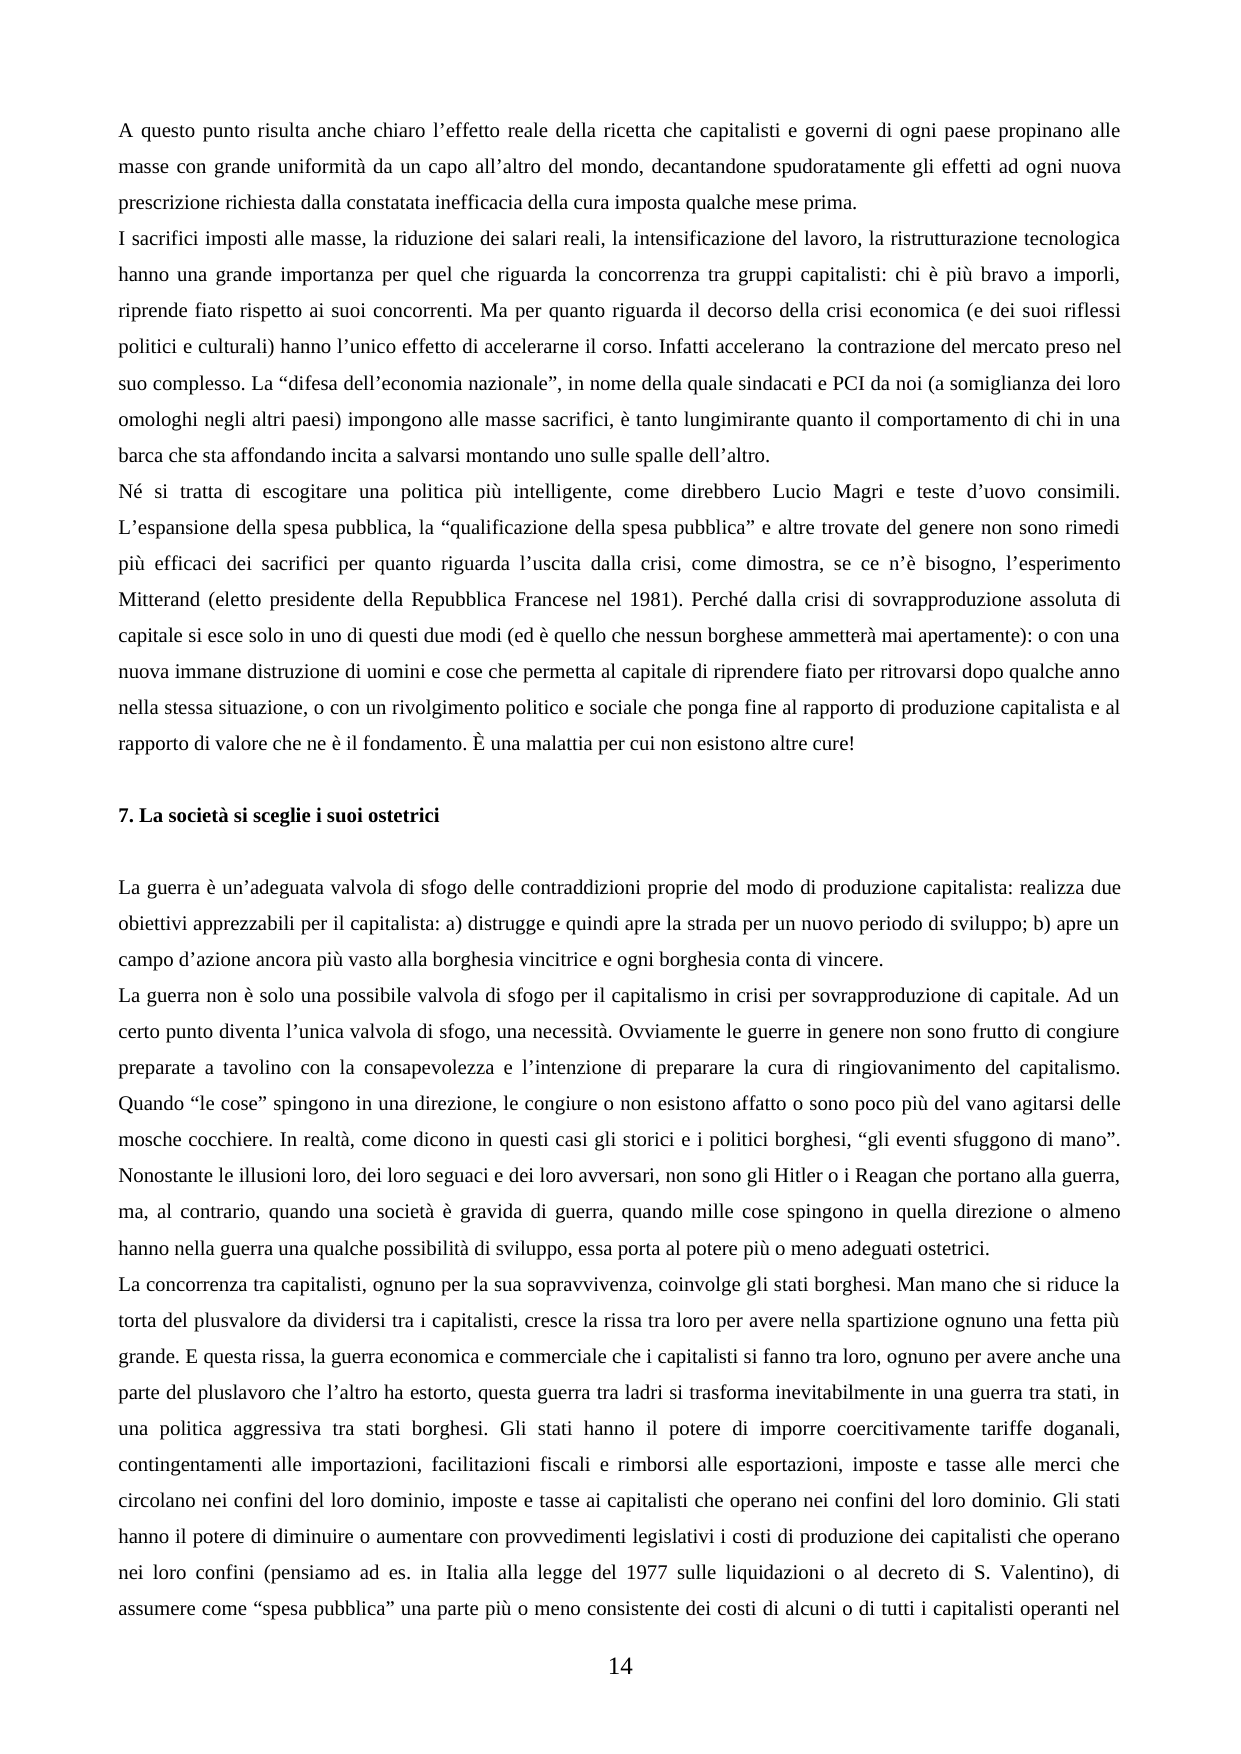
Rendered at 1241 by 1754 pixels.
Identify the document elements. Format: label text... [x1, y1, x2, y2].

text A questo punto risulta anche chiaro l’effetto reale della ricetta che capitalisti e governi di ogni paese propinano alle masse con grande uniformità da un capo all’altro del mondo, decantandone spudoratamente gli effetti ad ogni nuova prescrizione richiesta dalla constatata inefficacia della cura imposta qualche mese prima. [118, 118, 1122, 214]
text Né si tratta di escogitare una politica più intelligente, come direbbero Lucio Magri e teste d’uovo consimili. L’espansione della spesa pubblica, la “qualificazione della spesa pubblica” e altre trovate del genere non sono rimedi più efficaci dei sacrifici per quanto riguarda l’uscita dalla crisi, come dimostra, se ce n’è bisogno, l’esperimento Mitterand (eletto presidente della Repubblica Francese nel 1981). Perché dalla crisi di sovrapproduzione assoluta di capitale si esce solo in uno di questi due modi (ed è quello che nessun borghese ammetterà mai apertamente): o con una nuova immane distruzione di uomini e cose che permetta al capitale di riprendere fiato per ritrovarsi dopo qualche anno nella stessa situazione, o con un rivolgimento politico e sociale che ponga fine al rapporto di produzione capitalista e al rapporto di valore che ne è il fondamento. È una malattia per cui non esistono altre cure! [118, 478, 1122, 755]
text La concorrenza tra capitalisti, ognuno per la sua sopravvivenza, coinvolge gli stati borghesi. Man mano che si riduce la torta del plusvalore da dividersi tra i capitalisti, cresce la rissa tra loro per avere nella spartizione ognuno una fetta più grande. E questa rissa, la guerra economica e commerciale che i capitalisti si fanno tra loro, ognuno per avere anche una parte del pluslavoro che l’altro ha estorto, questa guerra tra ladri si trasforma inevitabilmente in una guerra tra stati, in una politica aggressiva tra stati borghesi. Gli stati hanno il potere di imporre coercitivamente tariffe doganali, contingentamenti alle importazioni, facilitazioni fiscali e rimborsi alle esportazioni, imposte e tasse alle merci che circolano nei confini del loro dominio, imposte e tasse ai capitalisti che operano nei confini del loro dominio. Gli stati hanno il potere di diminuire o aumentare con provvedimenti legislativi i costi di produzione dei capitalisti che operano nei loro confini (pensiamo ad es. in Italia alla legge del 1977 sulle liquidazioni o al decreto di S. Valentino), di assumere come “spesa pubblica” una parte più o meno consistente dei costi di alcuni o di tutti i capitalisti operanti nel [118, 1271, 1122, 1620]
text La guerra non è solo una possibile valvola di sfogo per il capitalismo in crisi per sovrapproduzione di capitale. Ad un certo punto diventa l’unica valvola di sfogo, una necessità. Ovviamente le guerre in genere non sono frutto di congiure preparate a tavolino con la consapevolezza e l’intenzione di preparare la cura di ringiovanimento del capitalismo. Quando “le cose” spingono in una direzione, le congiure o non esistono affatto o sono poco più del vano agitarsi delle mosche cocchiere. In realtà, come dicono in questi casi gli storici e i politici borghesi, “gli eventi sfuggono di mano”. Nonostante le illusioni loro, dei loro seguaci e dei loro avversari, non sono gli Hitler o i Reagan che portano alla guerra, ma, al contrario, quando una società è gravida di guerra, quando mille cose spingono in quella direzione o almeno hanno nella guerra una qualche possibilità di sviluppo, essa porta al potere più o meno adeguati ostetrici. [118, 983, 1122, 1259]
text La guerra è un’adeguata valvola di sfogo delle contraddizioni proprie del modo di produzione capitalista: realizza due obiettivi apprezzabili per il capitalista: a) distrugge e quindi apre la strada per un nuovo periodo di sviluppo; b) apre un campo d’azione ancora più vasto alla borghesia vincitrice e ogni borghesia conta di vincere. [118, 875, 1122, 971]
text I sacrifici imposti alle masse, la riduzione dei salari reali, la intensificazione del lavoro, la ristrutturazione tecnologica hanno una grande importanza per quel che riguarda la concorrenza tra gruppi capitalisti: chi è più bravo a imporli, riprende fiato rispetto ai suoi concorrenti. Ma per quanto riguarda il decorso della crisi economica (e dei suoi riflessi politici e culturali) hanno l’unico effetto di accelerarne il corso. Infatti accelerano la contrazione del mercato preso nel suo complesso. La “difesa dell’economia nazionale”, in nome della quale sindacati e PCI da noi (a somiglianza dei loro omologhi negli altri paesi) impongono alle masse sacrifici, è tanto lungimirante quanto il comportamento di chi in una barca che sta affondando incita a salvarsi montando uno sulle spalle dell’altro. [118, 226, 1122, 467]
text 7. La società si sceglie i suoi ostetrici [118, 803, 1122, 827]
